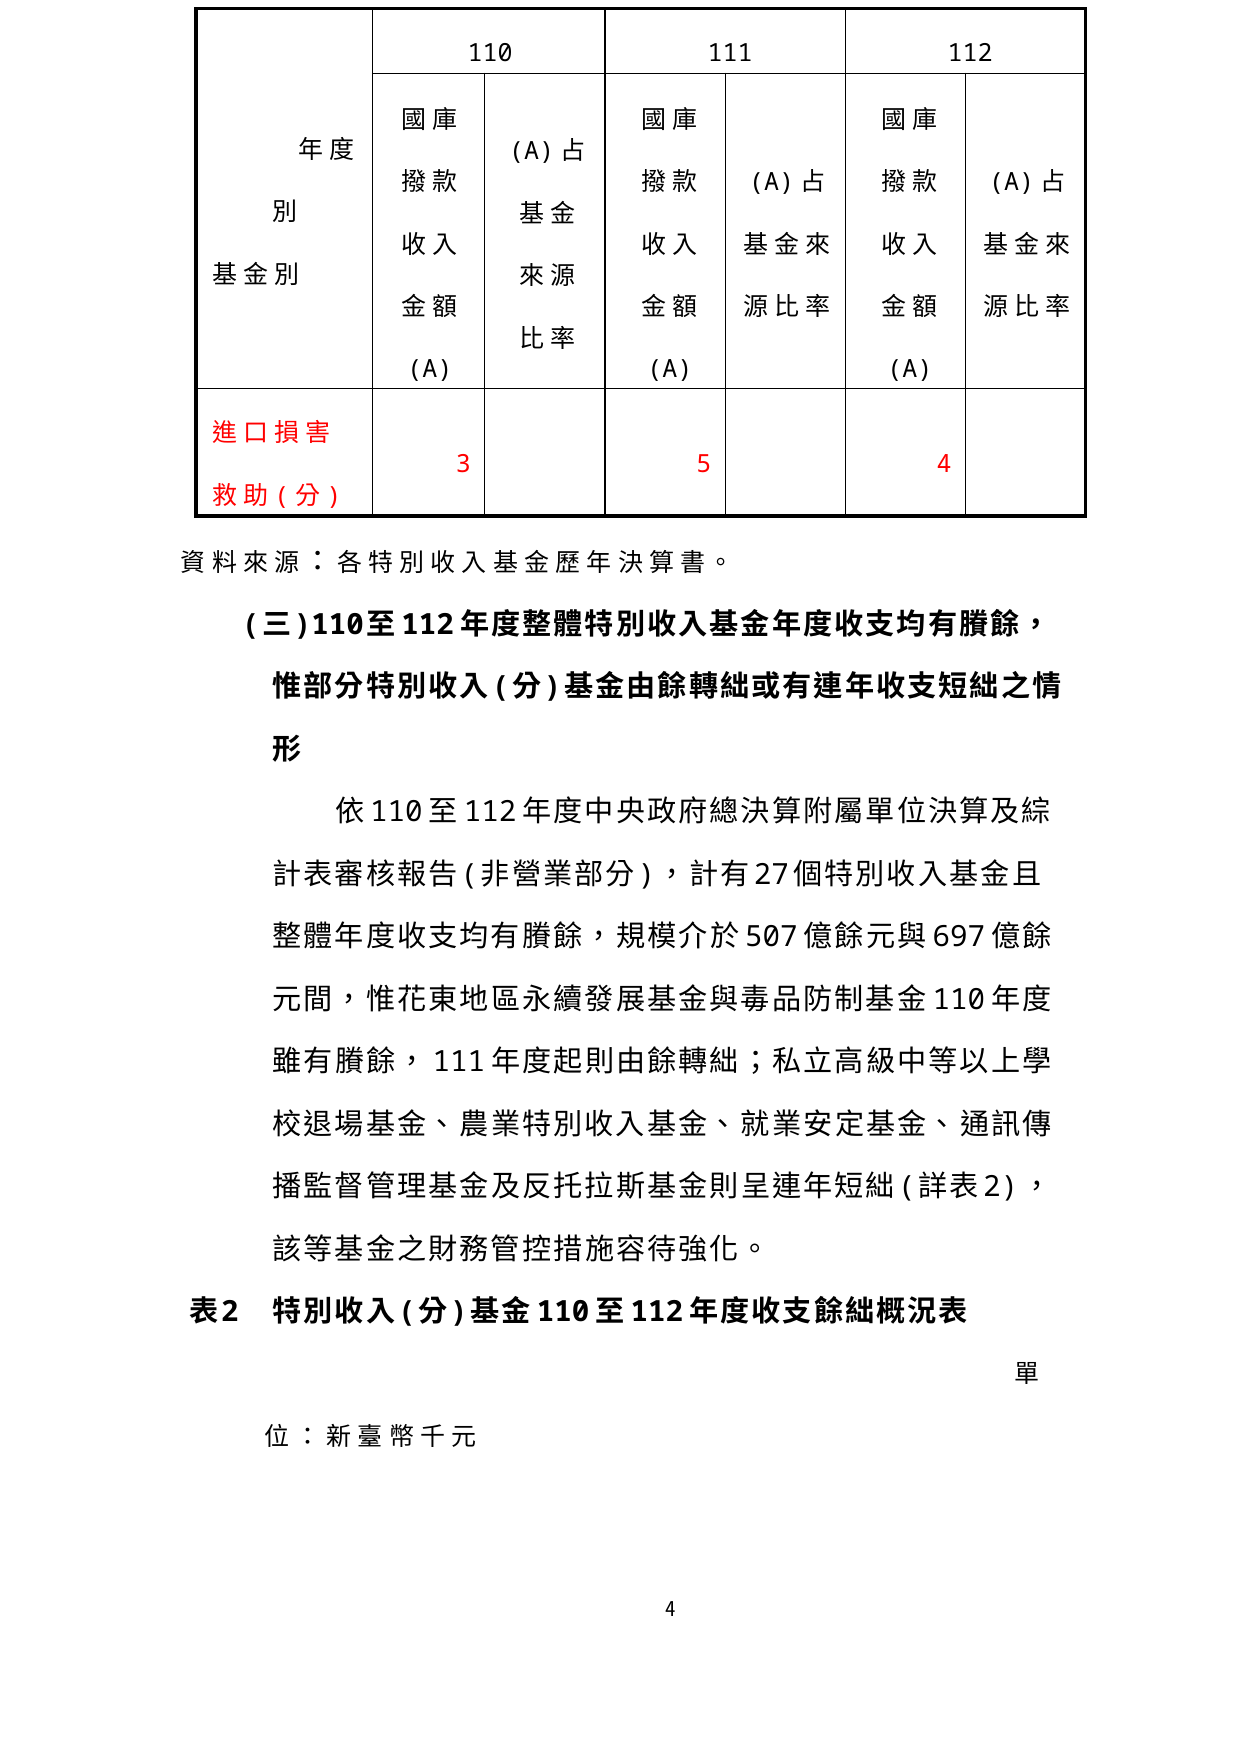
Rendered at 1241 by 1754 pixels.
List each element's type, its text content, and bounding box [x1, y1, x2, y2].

table_cell 國庫撥款收入金額(A) [606, 74, 725, 388]
table_header 111 [606, 10, 845, 73]
table_cell (A)占基金來源比率 [485, 74, 604, 388]
table_header 年度別 基金別 [198, 10, 372, 388]
table_cell 國庫撥款收入金額(A) [846, 74, 965, 388]
table_cell [485, 389, 604, 514]
table_header 110 [373, 10, 604, 73]
table_cell 3 [373, 389, 484, 514]
text 資料來源：各特別收入基金歷年決算書。 [177, 517, 1063, 580]
table_cell [966, 389, 1084, 514]
table_cell 進口損害救助(分) [198, 389, 372, 514]
text 依110至112年度中央政府總決算附屬單位決算及綜計表審核報告(非營業部分)，計有27個特別收入基金且整體年度收支均有賸餘，規模介於507億餘元與697億餘元間，惟花東地區永續發展基金與毒品防制基金110年度雖有賸餘，111年度起則由餘轉絀；私立高級中等以上學校退場基金、農業特別收入基金、就業安定基金、通訊傳播監督管理基金及反托拉斯基金則呈連年短絀(詳表2)，該等基金之財務管控措施容待強化。 [266, 767, 1063, 1267]
text 表2 特別收入(分)基金110至112年度收支餘絀概況表 [179, 1267, 1063, 1330]
table_cell 4 [846, 389, 965, 514]
table_cell [726, 389, 845, 514]
table_cell (A)占基金來源比率 [966, 74, 1084, 388]
text (三)110至112年度整體特別收入基金年度收支均有賸餘，惟部分特別收入(分)基金由餘轉絀或有連年收支短絀之情形 [236, 580, 1063, 767]
table_header 112 [846, 10, 1084, 73]
table_cell (A)占基金來源比率 [726, 74, 845, 388]
text 單位：新臺幣千元 [179, 1330, 1063, 1455]
table_cell 國庫撥款收入金額(A) [373, 74, 484, 388]
table_cell 5 [606, 389, 725, 514]
